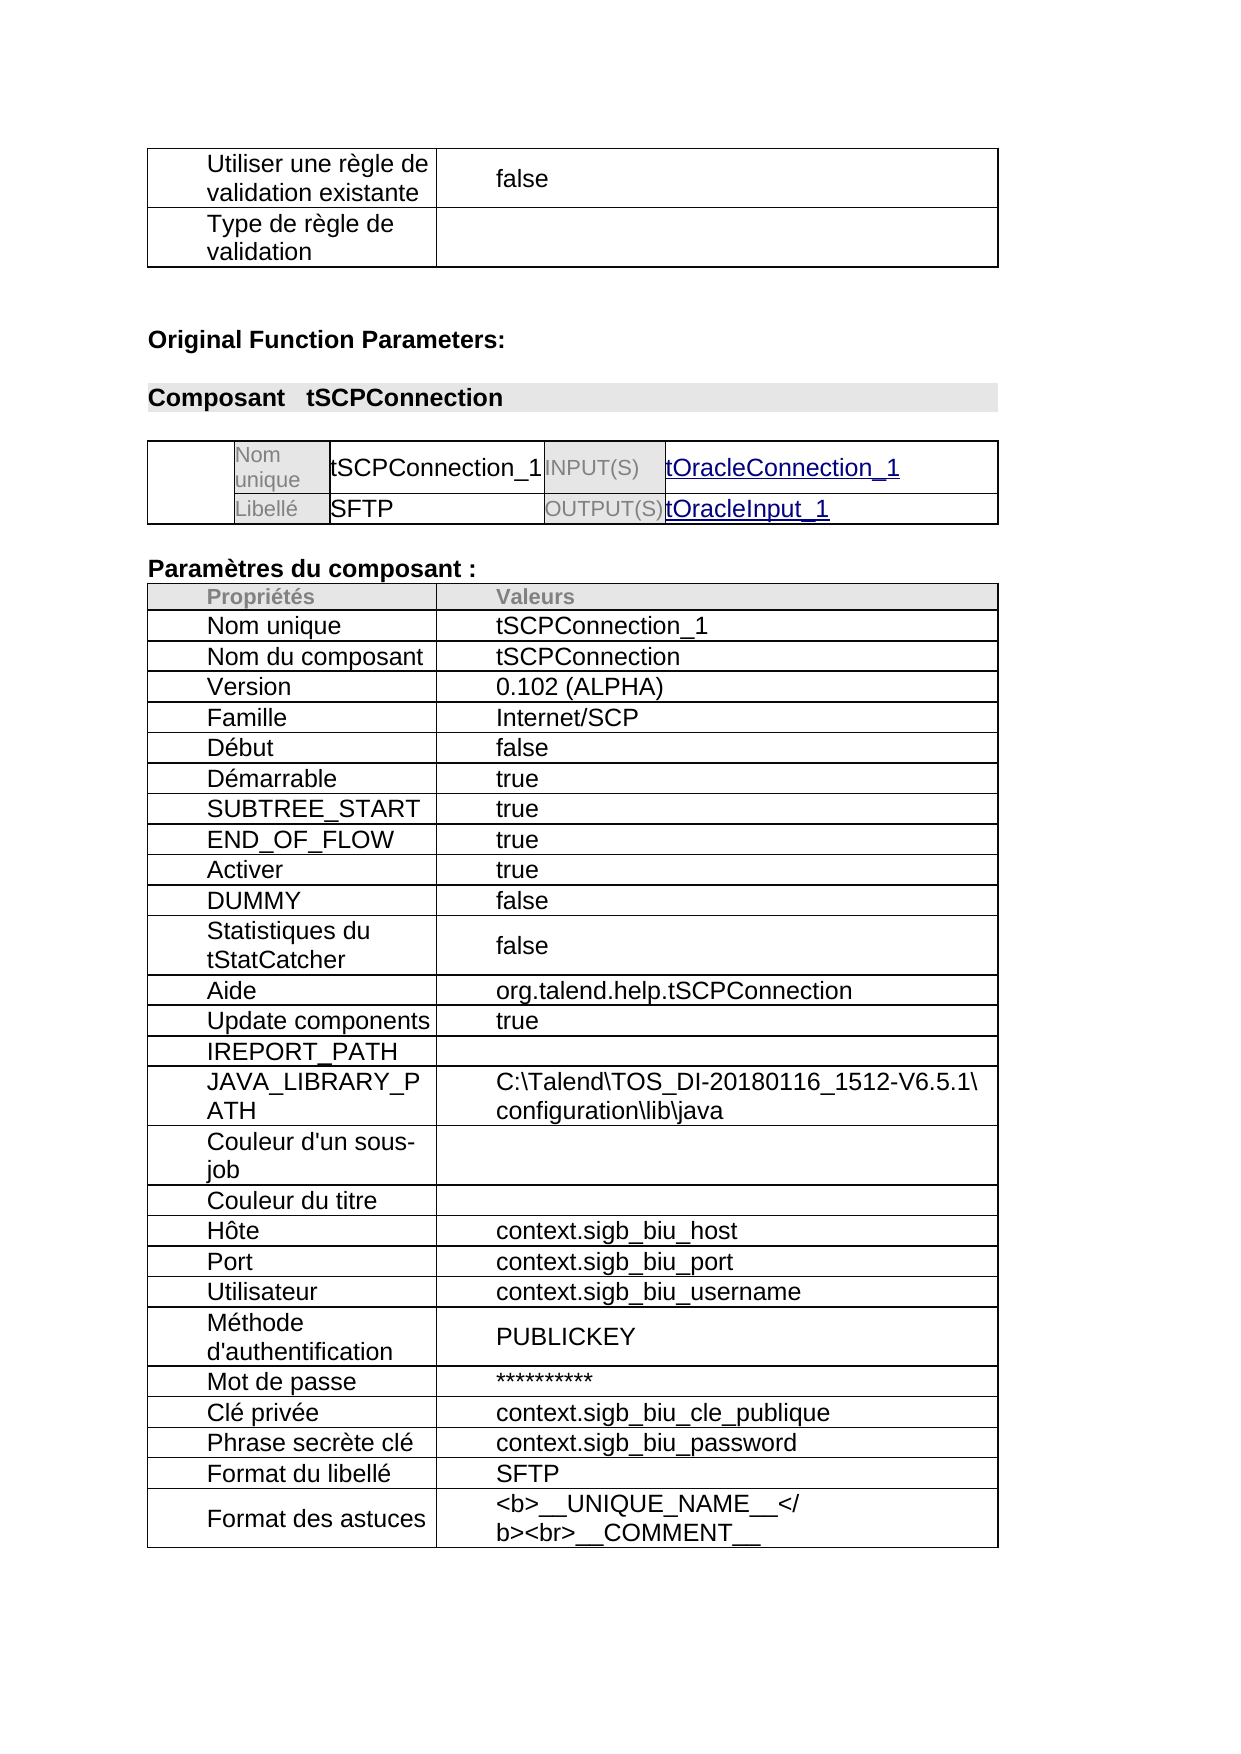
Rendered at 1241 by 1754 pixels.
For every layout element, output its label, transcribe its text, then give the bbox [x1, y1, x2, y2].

table_cell Couleur d'un sous-job [148, 1126, 436, 1184]
table_cell OUTPUT(S) [545, 494, 665, 523]
table_header Nom unique [235, 442, 329, 493]
table_cell 0.102 (ALPHA) [437, 672, 997, 701]
table_cell Nom du composant [148, 642, 436, 670]
table_cell [437, 208, 997, 266]
table_cell true [437, 794, 997, 823]
table_cell Libellé [235, 494, 329, 523]
table_cell true [437, 855, 997, 884]
table_cell SUBTREE_START [148, 794, 436, 823]
table_cell true [437, 1006, 997, 1035]
table_cell Utiliser une règle de validation existante [148, 149, 436, 207]
table_cell Version [148, 672, 436, 701]
table_cell false [437, 886, 997, 914]
table_cell Format du libellé [148, 1458, 436, 1487]
text Original Function Parameters: [148, 268, 1093, 383]
table_cell IREPORT_PATH [148, 1037, 436, 1065]
table_header Composant tSCPConnection [148, 383, 998, 412]
table_cell SFTP [437, 1458, 997, 1487]
table_cell Clé privée [148, 1397, 436, 1426]
table_cell Méthode d'authentification [148, 1308, 436, 1365]
table_cell false [437, 149, 997, 207]
table_cell Type de règle de validation [148, 208, 436, 266]
table_cell tSCPConnection_1 [437, 611, 997, 640]
table_cell false [437, 733, 997, 762]
table_header tSCPConnection_1 [331, 442, 544, 493]
table_cell context.sigb_biu_password [437, 1428, 997, 1457]
table_header [148, 442, 234, 523]
table_cell [437, 1037, 997, 1065]
table_header tOracleConnection_1 [666, 442, 997, 493]
table_cell Hôte [148, 1216, 436, 1245]
text Paramètres du composant : [148, 525, 1093, 582]
table_cell Mot de passe [148, 1367, 436, 1396]
table_cell context.sigb_biu_username [437, 1277, 997, 1306]
table_cell Internet/SCP [437, 703, 997, 731]
table_cell Statistiques du tStatCatcher [148, 916, 436, 974]
table_cell true [437, 764, 997, 792]
table_cell tSCPConnection [437, 642, 997, 670]
table_cell <b>__UNIQUE_NAME__</b><br>__COMMENT__ [437, 1489, 997, 1547]
table_cell JAVA_LIBRARY_PATH [148, 1067, 436, 1125]
table_cell true [437, 825, 997, 853]
table_cell Démarrable [148, 764, 436, 792]
table_cell [437, 1186, 997, 1214]
table_cell Famille [148, 703, 436, 731]
table_cell Format des astuces [148, 1489, 436, 1547]
table_cell Couleur du titre [148, 1186, 436, 1214]
table_cell SFTP [331, 494, 544, 523]
table_cell Nom unique [148, 611, 436, 640]
table_cell C:\Talend\TOS_DI-20180116_1512-V6.5.1\configuration\lib\java [437, 1067, 997, 1125]
table_header Propriétés [148, 584, 436, 609]
table_cell ********** [437, 1367, 997, 1396]
table_cell PUBLICKEY [437, 1308, 997, 1365]
table_cell context.sigb_biu_port [437, 1247, 997, 1276]
table_cell context.sigb_biu_cle_publique [437, 1397, 997, 1426]
table_cell END_OF_FLOW [148, 825, 436, 853]
table_cell context.sigb_biu_host [437, 1216, 997, 1245]
table_cell Phrase secrète clé [148, 1428, 436, 1457]
table_cell Début [148, 733, 436, 762]
table_cell false [437, 916, 997, 974]
table_cell Update components [148, 1006, 436, 1035]
table_header Valeurs [437, 584, 997, 609]
table_cell [437, 1126, 997, 1184]
table_cell Port [148, 1247, 436, 1276]
table_cell Activer [148, 855, 436, 884]
table_cell DUMMY [148, 886, 436, 914]
table_header INPUT(S) [545, 442, 665, 493]
table_cell Aide [148, 976, 436, 1004]
table_cell org.talend.help.tSCPConnection [437, 976, 997, 1004]
table_cell tOracleInput_1 [666, 494, 997, 523]
table_cell Utilisateur [148, 1277, 436, 1306]
